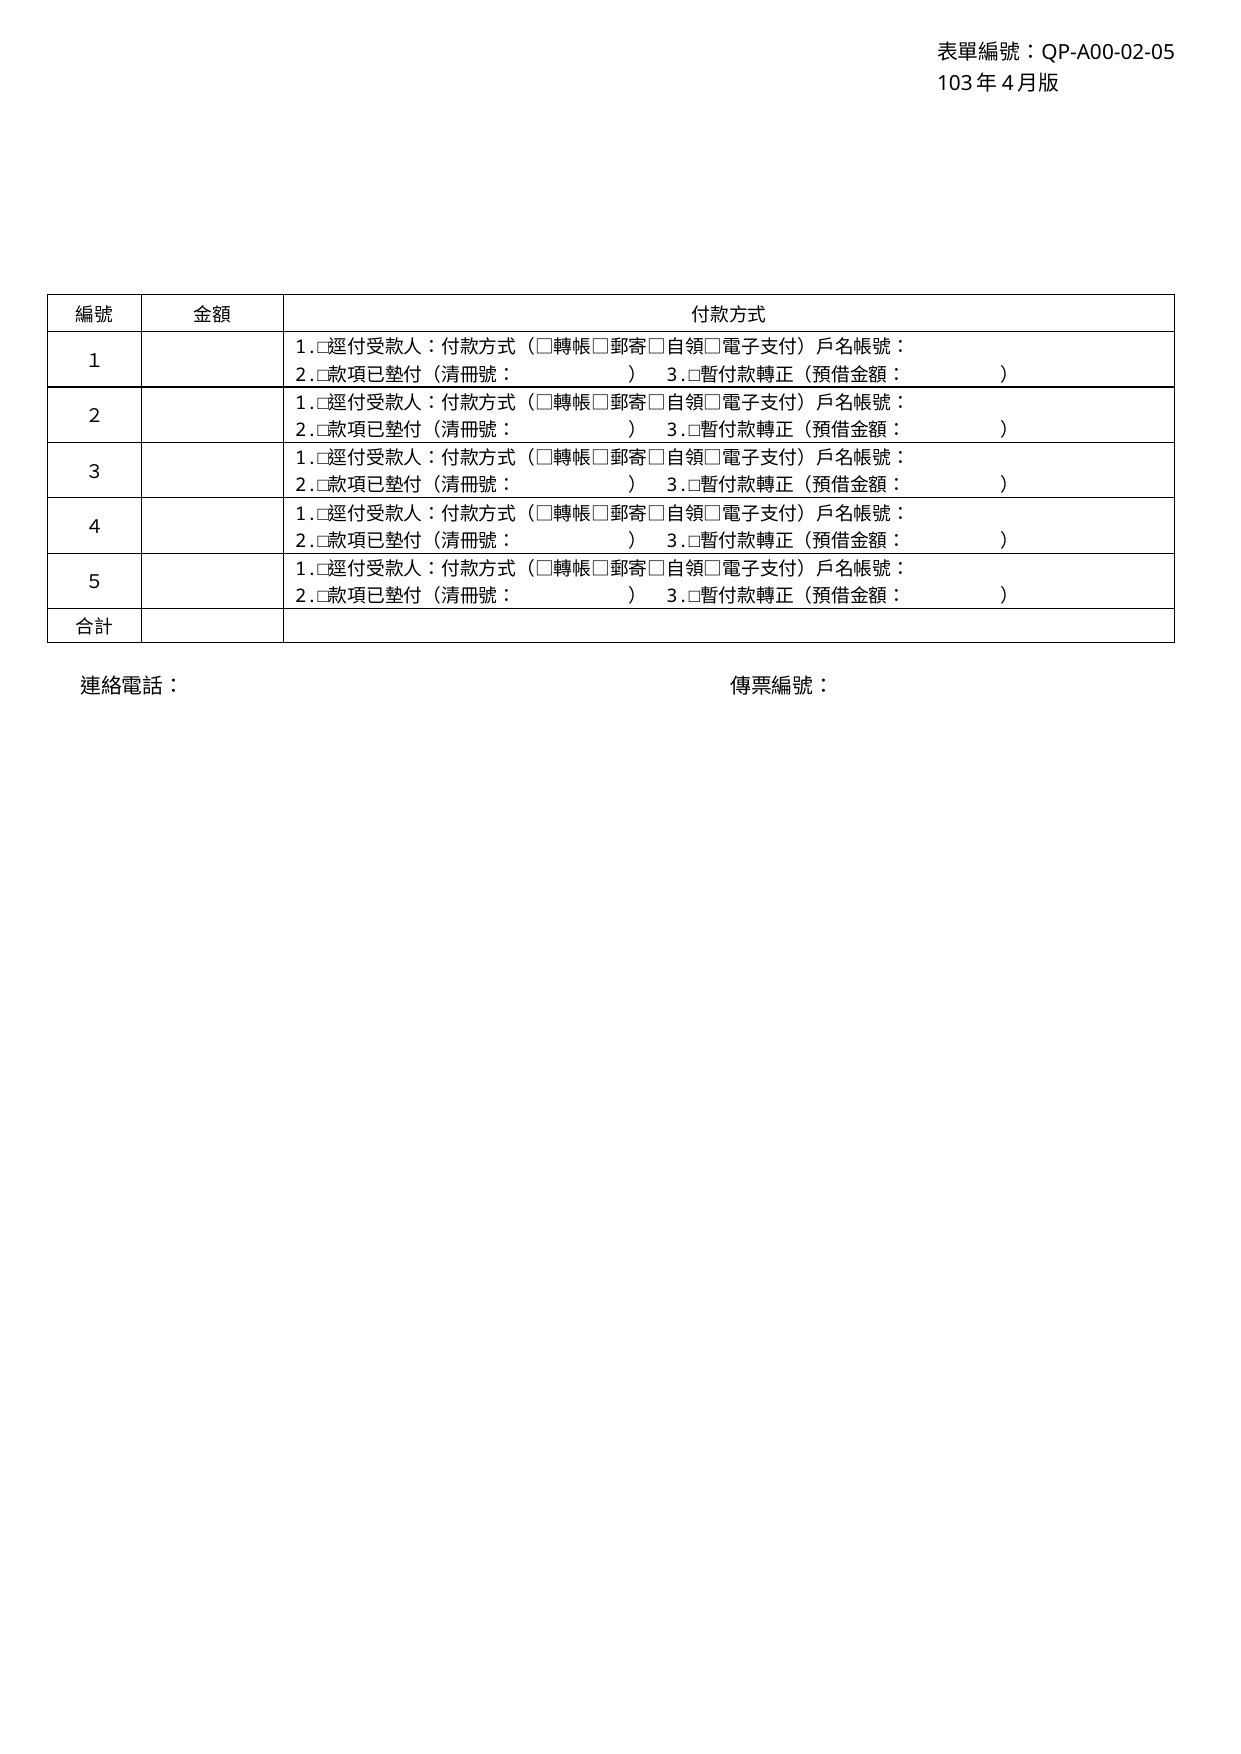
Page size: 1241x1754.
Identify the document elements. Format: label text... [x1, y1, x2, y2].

table_header 付款方式 [284, 295, 1174, 331]
table_cell [142, 498, 283, 553]
table_cell 1.□逕付受款人：付款方式（□轉帳□郵寄□自領□電子支付）戶名帳號： 2.□款項已墊付（清冊號： ） 3.□暫付款轉正（預借金額： ） [284, 332, 1174, 386]
table_cell [142, 388, 283, 442]
text 連絡電話： 傳票編號： [80, 643, 1160, 706]
table_cell [284, 609, 1174, 642]
table_cell [142, 332, 283, 386]
table_cell １ [48, 332, 141, 386]
table_header 編號 [48, 295, 141, 331]
table_cell 1.□逕付受款人：付款方式（□轉帳□郵寄□自領□電子支付）戶名帳號： 2.□款項已墊付（清冊號： ） 3.□暫付款轉正（預借金額： ） [284, 554, 1174, 608]
table_cell 1.□逕付受款人：付款方式（□轉帳□郵寄□自領□電子支付）戶名帳號： 2.□款項已墊付（清冊號： ） 3.□暫付款轉正（預借金額： ） [284, 388, 1174, 442]
table_cell [142, 554, 283, 608]
table_header 金額 [142, 295, 283, 331]
table_cell [142, 609, 283, 642]
table_cell ３ [48, 443, 141, 497]
table_cell ２ [48, 388, 141, 442]
table_cell [142, 443, 283, 497]
table_cell ５ [48, 554, 141, 608]
table_cell 合計 [48, 609, 141, 642]
table_cell 1.□逕付受款人：付款方式（□轉帳□郵寄□自領□電子支付）戶名帳號： 2.□款項已墊付（清冊號： ） 3.□暫付款轉正（預借金額： ） [284, 498, 1174, 553]
table_cell ４ [48, 498, 141, 553]
table_cell 1.□逕付受款人：付款方式（□轉帳□郵寄□自領□電子支付）戶名帳號： 2.□款項已墊付（清冊號： ） 3.□暫付款轉正（預借金額： ） [284, 443, 1174, 497]
